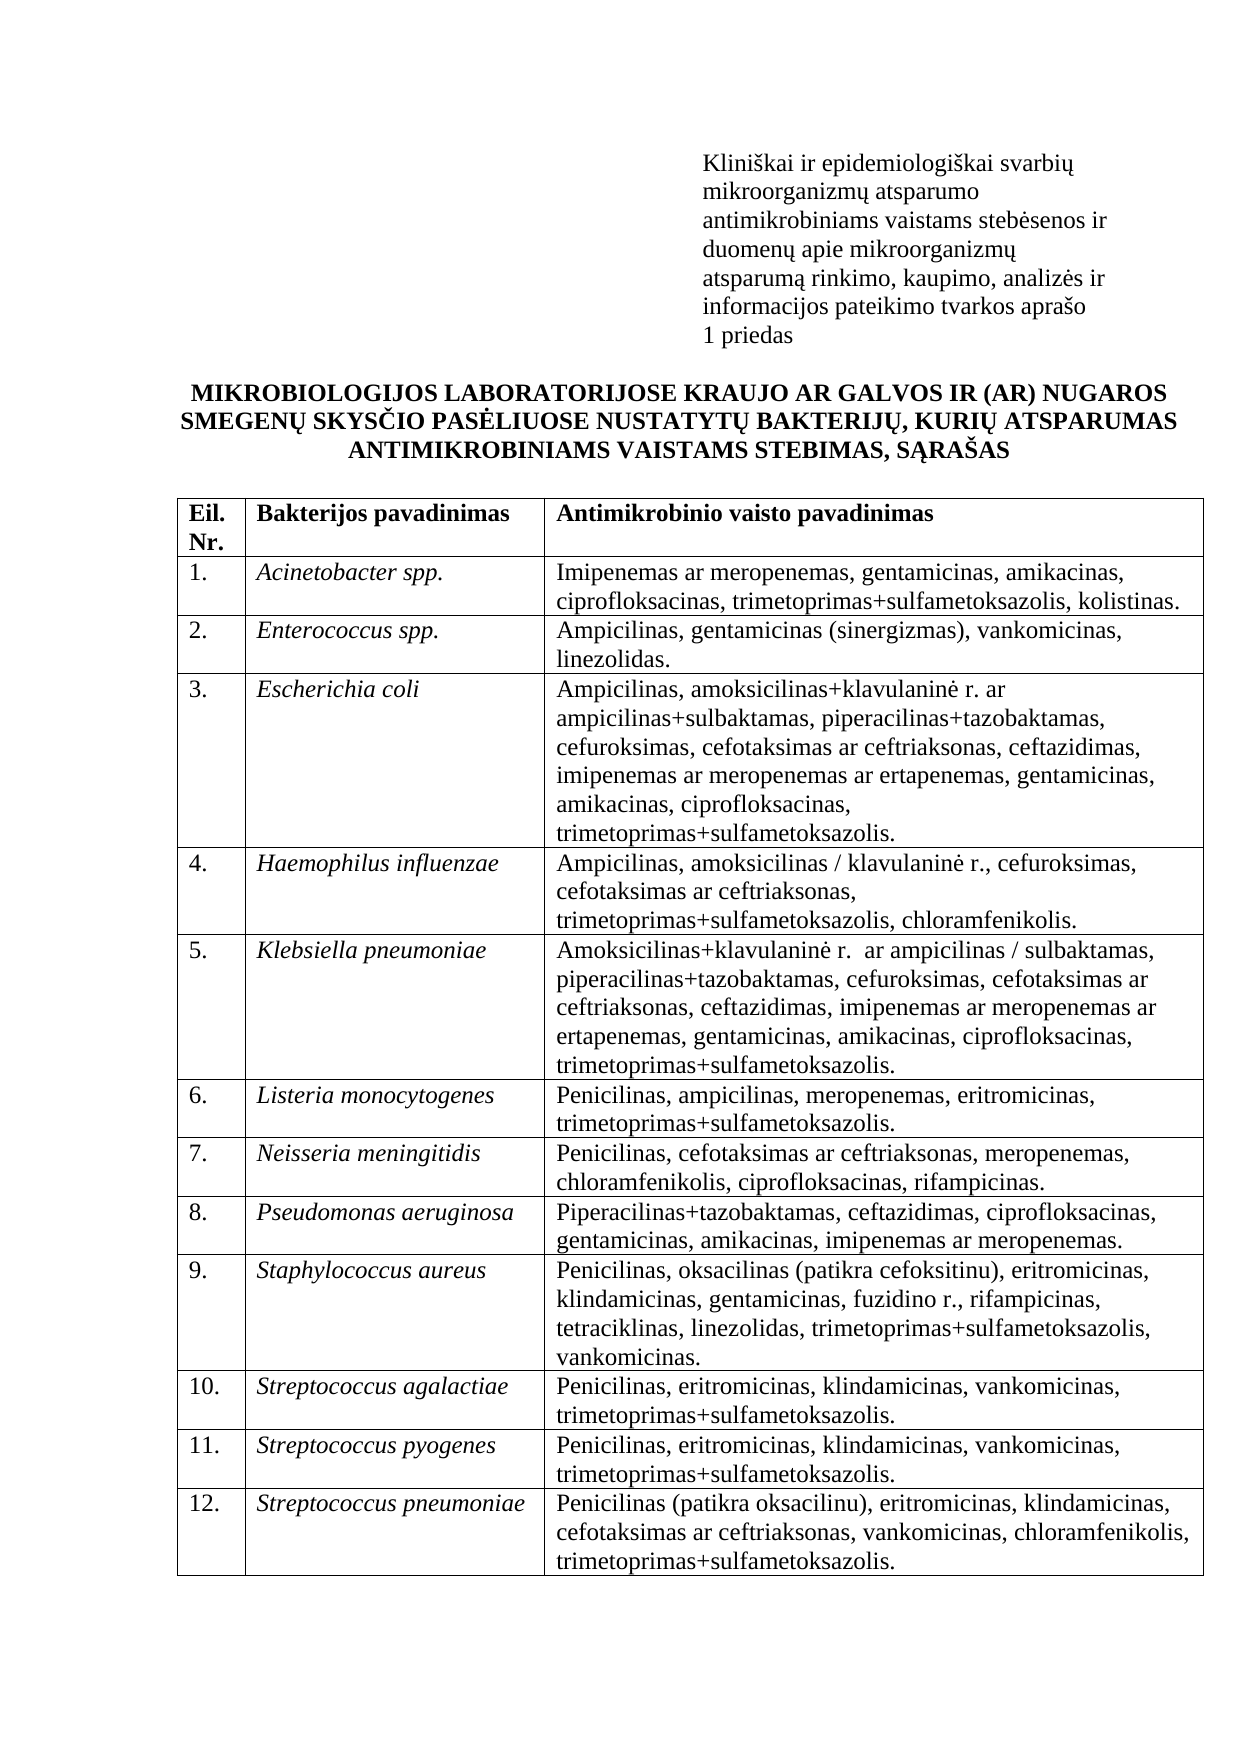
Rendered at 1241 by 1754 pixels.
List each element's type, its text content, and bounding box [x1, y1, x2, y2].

table_cell Penicilinas, cefotaksimas ar ceftriaksonas, meropenemas, chloramfenikolis, ciprofloksacinas, rifampicinas. [545, 1138, 1203, 1196]
table_cell Ampicilinas, amoksicilinas / klavulaninė r., cefuroksimas, cefotaksimas ar ceftriaksonas, trimetoprimas+sulfametoksazolis, chloramfenikolis. [545, 848, 1203, 934]
table_cell 9. [178, 1255, 245, 1370]
table_cell Enterococcus spp. [246, 616, 544, 673]
table_cell Penicilinas, oksacilinas (patikra cefoksitinu), eritromicinas, klindamicinas, gentamicinas, fuzidino r., rifampicinas, tetraciklinas, linezolidas, trimetoprimas+sulfametoksazolis, vankomicinas. [545, 1255, 1203, 1370]
table_cell 3. [178, 674, 245, 847]
text mikroorganizmų atsparumo [702, 176, 1181, 205]
table_cell Neisseria meningitidis [246, 1138, 544, 1196]
table_cell 8. [178, 1197, 245, 1254]
table_cell Penicilinas, eritromicinas, klindamicinas, vankomicinas, trimetoprimas+sulfametoksazolis. [545, 1430, 1203, 1487]
text informacijos pateikimo tvarkos aprašo [702, 291, 1181, 320]
table_cell Penicilinas (patikra oksacilinu), eritromicinas, klindamicinas, cefotaksimas ar ceftriaksonas, vankomicinas, chloramfenikolis, trimetoprimas+sulfametoksazolis. [545, 1489, 1203, 1575]
table_cell Amoksicilinas+klavulaninė r. ar ampicilinas / sulbaktamas, piperacilinas+tazobaktamas, cefuroksimas, cefotaksimas ar ceftriaksonas, ceftazidimas, imipenemas ar meropenemas ar ertapenemas, gentamicinas, amikacinas, ciprofloksacinas, trimetoprimas+sulfametoksazolis. [545, 935, 1203, 1079]
table_cell Ampicilinas, gentamicinas (sinergizmas), vankomicinas, linezolidas. [545, 616, 1203, 673]
table_cell 5. [178, 935, 245, 1079]
text atsparumą rinkimo, kaupimo, analizės ir [702, 263, 1181, 291]
table_header Eil. Nr. [178, 499, 245, 556]
table_cell Pseudomonas aeruginosa [246, 1197, 544, 1254]
text antimikrobiniams vaistams stebėsenos ir [702, 205, 1181, 234]
table_cell 2. [178, 616, 245, 673]
table_cell Streptococcus pyogenes [246, 1430, 544, 1487]
text Kliniškai ir epidemiologiškai svarbių [702, 148, 1181, 176]
table_cell 10. [178, 1371, 245, 1429]
table_cell Haemophilus influenzae [246, 848, 544, 934]
table_cell Klebsiella pneumoniae [246, 935, 544, 1079]
table_cell Listeria monocytogenes [246, 1080, 544, 1137]
table_cell 1. [178, 557, 245, 614]
table_cell 12. [178, 1489, 245, 1575]
table_cell 11. [178, 1430, 245, 1487]
table_header Bakterijos pavadinimas [246, 499, 544, 556]
table_cell Penicilinas, eritromicinas, klindamicinas, vankomicinas, trimetoprimas+sulfametoksazolis. [545, 1371, 1203, 1429]
table_cell Acinetobacter spp. [246, 557, 544, 614]
table_cell Streptococcus pneumoniae [246, 1489, 544, 1575]
table_cell Imipenemas ar meropenemas, gentamicinas, amikacinas, ciprofloksacinas, trimetoprimas+sulfametoksazolis, kolistinas. [545, 557, 1203, 614]
table_cell Piperacilinas+tazobaktamas, ceftazidimas, ciprofloksacinas, gentamicinas, amikacinas, imipenemas ar meropenemas. [545, 1197, 1203, 1254]
table_cell Penicilinas, ampicilinas, meropenemas, eritromicinas, trimetoprimas+sulfametoksazolis. [545, 1080, 1203, 1137]
table_cell Streptococcus agalactiae [246, 1371, 544, 1429]
table_cell 7. [178, 1138, 245, 1196]
text duomenų apie mikroorganizmų [702, 234, 1181, 263]
table_cell Staphylococcus aureus [246, 1255, 544, 1370]
table_cell Ampicilinas, amoksicilinas+klavulaninė r. ar ampicilinas+sulbaktamas, piperacilinas+tazobaktamas, cefuroksimas, cefotaksimas ar ceftriaksonas, ceftazidimas, imipenemas ar meropenemas ar ertapenemas, gentamicinas, amikacinas, ciprofloksacinas, trimetoprimas+sulfametoksazolis. [545, 674, 1203, 847]
text MIKROBIOLOGIJOS LABORATORIJOSE KRAUJO AR GALVOS IR (AR) NUGAROS SMEGENŲ SKYSČIO PASĖLIUOSE NUSTATYTŲ BAKTERIJŲ, KURIŲ ATSPARUMAS ANTIMIKROBINIAMS VAISTAMS STEBIMAS, SĄRAŠAS [177, 378, 1181, 464]
text 1 priedas [702, 320, 1181, 349]
table_cell 4. [178, 848, 245, 934]
table_cell Escherichia coli [246, 674, 544, 847]
table_header Antimikrobinio vaisto pavadinimas [545, 499, 1203, 556]
table_cell 6. [178, 1080, 245, 1137]
